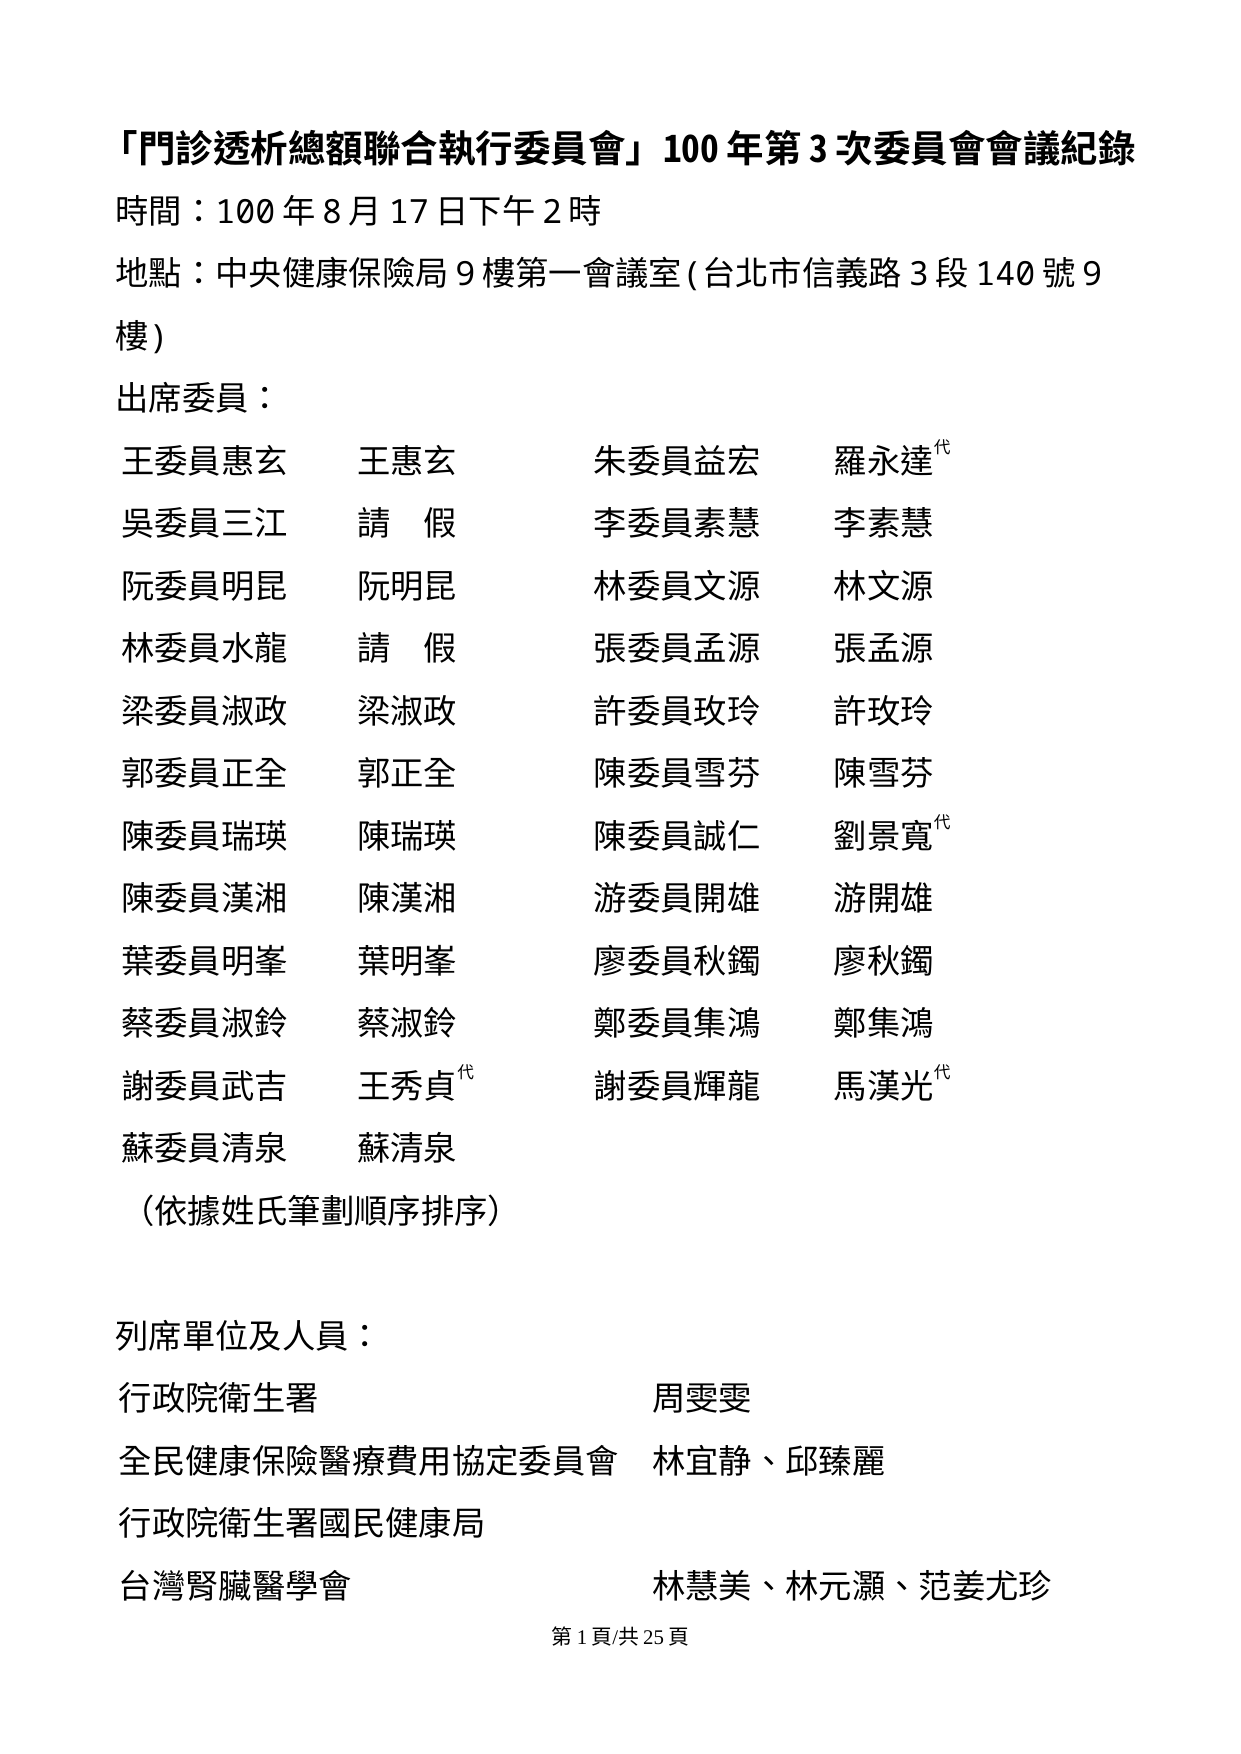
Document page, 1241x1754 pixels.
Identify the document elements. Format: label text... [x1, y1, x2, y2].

table_cell 蔡委員淑鈴 [118, 980, 354, 1042]
table_cell 李委員素慧 [591, 480, 831, 542]
table_cell （依據姓氏筆劃順序排序） [118, 1167, 591, 1229]
table_cell 梁淑政 [354, 667, 591, 729]
table_cell 台灣腎臟醫學會 林慧美、林元灝、范姜尤珍 [116, 1542, 1152, 1604]
table_cell 吳委員三江 [118, 480, 354, 542]
table_cell 陳漢湘 [354, 855, 591, 917]
table_cell 謝委員武吉 [118, 1042, 354, 1104]
table_cell 林委員水龍 [118, 605, 354, 667]
table_header 朱委員益宏 [591, 417, 831, 479]
table_cell 全民健康保險醫療費用協定委員會 林宜静、邱臻麗 行政院衛生署國民健康局 [116, 1417, 1152, 1542]
table_cell 郭正全 [354, 730, 591, 792]
table_cell 林委員文源 [591, 542, 831, 604]
table_cell 葉明峯 [354, 917, 591, 979]
table_cell 廖秋鐲 [831, 917, 1069, 979]
table_cell [591, 1105, 831, 1167]
table_cell 鄭集鴻 [831, 980, 1069, 1042]
table_cell 陳雪芬 [831, 730, 1069, 792]
table_header 王委員惠玄 [118, 417, 354, 479]
table_cell 游委員開雄 [591, 855, 831, 917]
table_cell 廖委員秋鐲 [591, 917, 831, 979]
table_cell 陳委員雪芬 [591, 730, 831, 792]
table_cell 劉景寬代 [831, 792, 1069, 854]
table_cell 王秀貞代 [354, 1042, 591, 1104]
table_cell 鄭委員集鴻 [591, 980, 831, 1042]
table_cell 請 假 [354, 480, 591, 542]
table_cell 許委員玫玲 [591, 667, 831, 729]
table_cell 葉委員明峯 [118, 917, 354, 979]
text 地點：中央健康保險局9樓第一會議室(台北市信義路3段140號9樓) [115, 229, 1140, 354]
table_cell 蘇委員清泉 [118, 1105, 354, 1167]
table_header 王惠玄 [354, 417, 591, 479]
table_cell 馬漢光代 [831, 1042, 1069, 1104]
table_cell 李素慧 [831, 480, 1069, 542]
table_header 行政院衛生署 周雯雯 [116, 1355, 1152, 1417]
table_cell 阮委員明昆 [118, 542, 354, 604]
table_cell 陳瑞瑛 [354, 792, 591, 854]
table_cell 請 假 [354, 605, 591, 667]
table_cell [831, 1167, 1069, 1229]
text 時間：100年8月17日下午2時 [115, 167, 1140, 229]
table_cell [831, 1105, 1069, 1167]
table_cell 張孟源 [831, 605, 1069, 667]
table_cell 張委員孟源 [591, 605, 831, 667]
table_cell 郭委員正全 [118, 730, 354, 792]
table_cell 陳委員漢湘 [118, 855, 354, 917]
table_cell 陳委員瑞瑛 [118, 792, 354, 854]
table_cell 林文源 [831, 542, 1069, 604]
table_cell 蔡淑鈴 [354, 980, 591, 1042]
table_cell [591, 1167, 831, 1229]
text 出席委員： [115, 354, 1140, 417]
table_cell 許玫玲 [831, 667, 1069, 729]
table_cell 謝委員輝龍 [591, 1042, 831, 1104]
subtitle 「門診透析總額聯合執行委員會」100年第3次委員會會議紀錄 [100, 104, 1140, 167]
table_header 羅永達代 [831, 417, 1069, 479]
table_cell 阮明昆 [354, 542, 591, 604]
table_cell 蘇清泉 [354, 1105, 591, 1167]
table_cell 游開雄 [831, 855, 1069, 917]
table_cell 陳委員誠仁 [591, 792, 831, 854]
text 列席單位及人員： [115, 1292, 1140, 1354]
table_cell 梁委員淑政 [118, 667, 354, 729]
